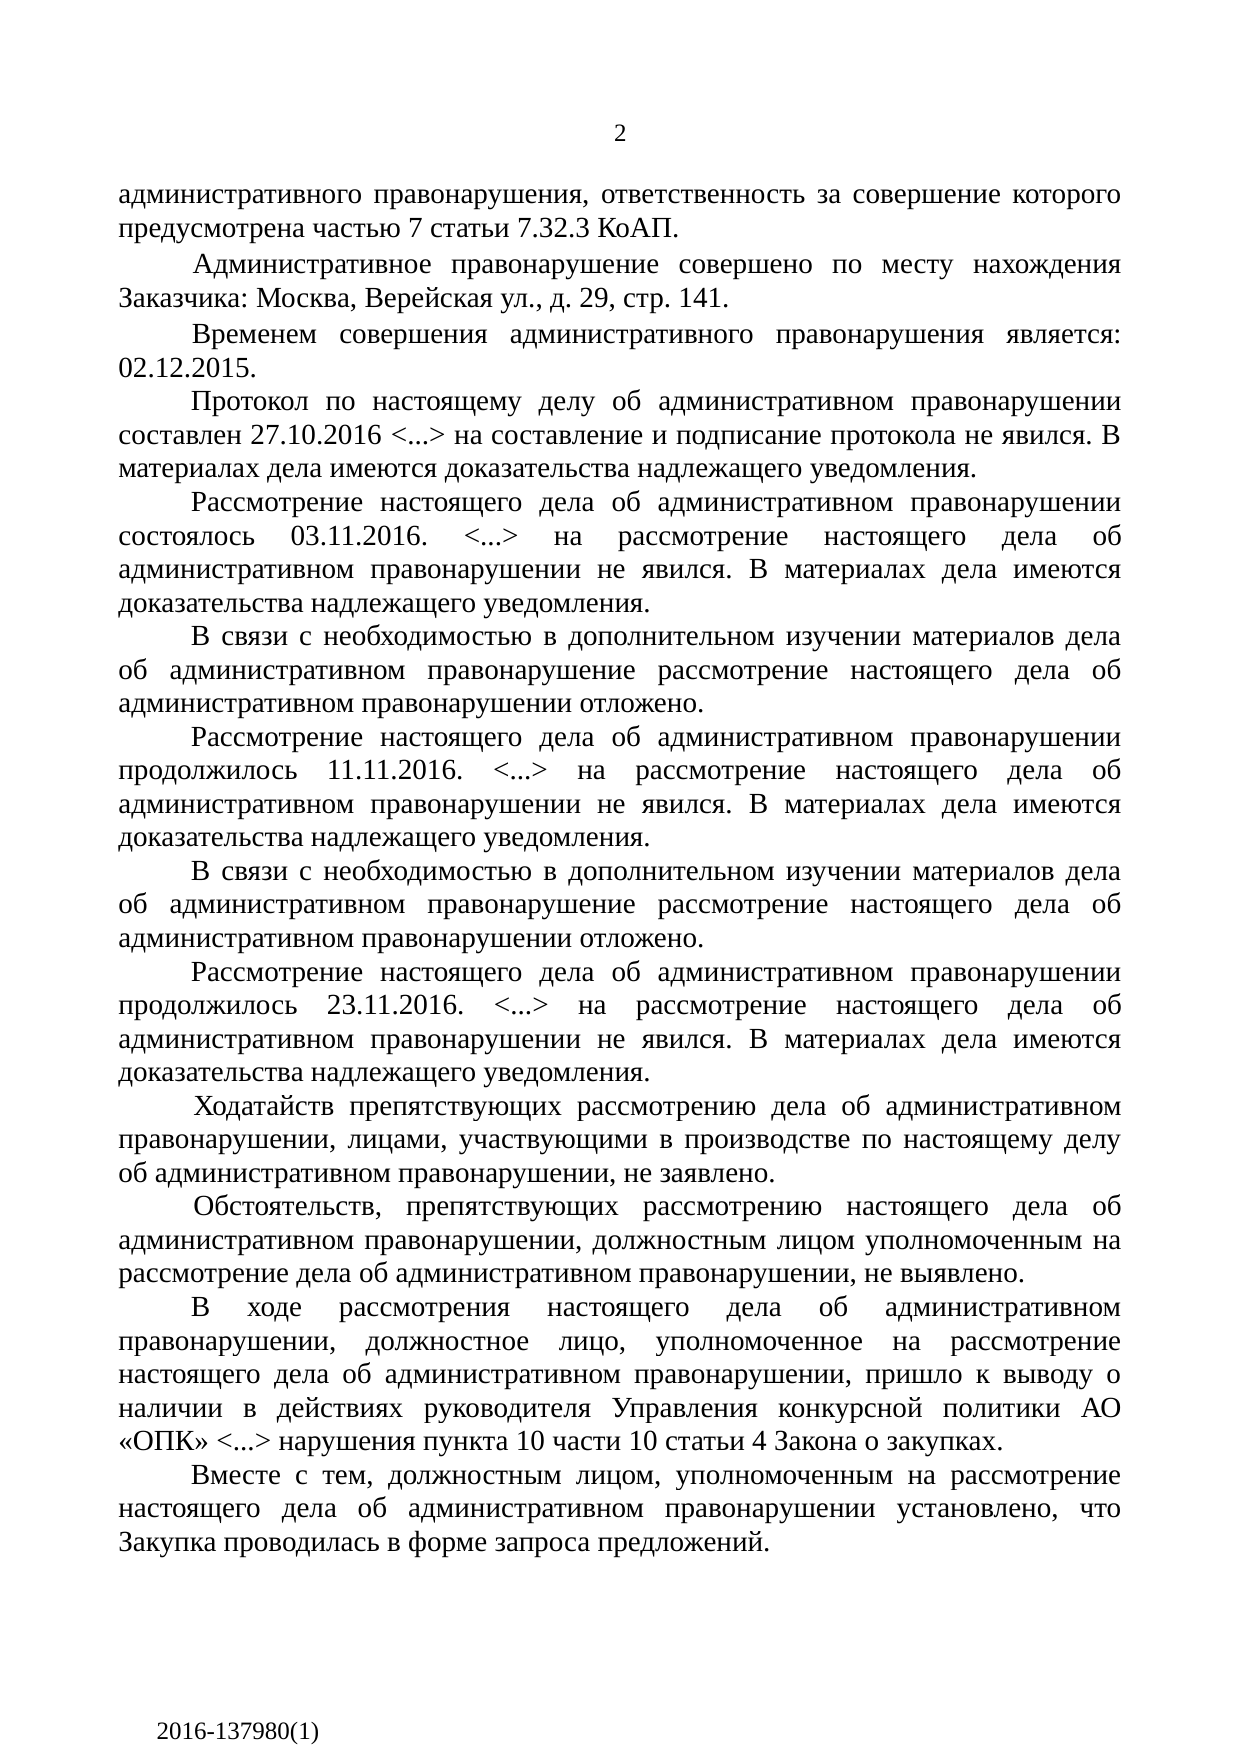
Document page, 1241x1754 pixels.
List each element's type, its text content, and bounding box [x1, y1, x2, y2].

text Обстоятельств, препятствующих рассмотрению настоящего дела об административном правонарушении, должностным лицом уполномоченным на рассмотрение дела об административном правонарушении, не выявлено. [118, 1188, 1122, 1289]
text административного правонарушения, ответственность за совершение которого предусмотрена частью 7 статьи 7.32.3 КоАП. [118, 176, 1122, 243]
text Рассмотрение настоящего дела об административном правонарушении продолжилось 23.11.2016. <...> на рассмотрение настоящего дела об административном правонарушении не явился. В материалах дела имеются доказательства надлежащего уведомления. [118, 954, 1122, 1088]
text Административное правонарушение совершено по месту нахождения Заказчика: Москва, Верейская ул., д. 29, стр. 141. [118, 246, 1122, 313]
text В связи с необходимостью в дополнительном изучении материалов дела об административном правонарушение рассмотрение настоящего дела об административном правонарушении отложено. [118, 618, 1122, 719]
text Протокол по настоящему делу об административном правонарушении составлен 27.10.2016 <...> на составление и подписание протокола не явился. В материалах дела имеются доказательства надлежащего уведомления. [118, 383, 1122, 484]
text В ходе рассмотрения настоящего дела об административном правонарушении, должностное лицо, уполномоченное на рассмотрение настоящего дела об административном правонарушении, пришло к выводу о наличии в действиях руководителя Управления конкурсной политики АО «ОПК» <...> нарушения пункта 10 части 10 статьи 4 Закона о закупках. [118, 1289, 1122, 1457]
text Рассмотрение настоящего дела об административном правонарушении продолжилось 11.11.2016. <...> на рассмотрение настоящего дела об административном правонарушении не явился. В материалах дела имеются доказательства надлежащего уведомления. [118, 719, 1122, 853]
text Рассмотрение настоящего дела об административном правонарушении состоялось 03.11.2016. <...> на рассмотрение настоящего дела об административном правонарушении не явился. В материалах дела имеются доказательства надлежащего уведомления. [118, 484, 1122, 618]
text В связи с необходимостью в дополнительном изучении материалов дела об административном правонарушение рассмотрение настоящего дела об административном правонарушении отложено. [118, 853, 1122, 954]
text Ходатайств препятствующих рассмотрению дела об административном правонарушении, лицами, участвующими в производстве по настоящему делу об административном правонарушении, не заявлено. [118, 1088, 1122, 1188]
text Временем совершения административного правонарушения является: 02.12.2015. [118, 316, 1122, 383]
text Вместе с тем, должностным лицом, уполномоченным на рассмотрение настоящего дела об административном правонарушении установлено, что Закупка проводилась в форме запроса предложений. [118, 1457, 1122, 1557]
